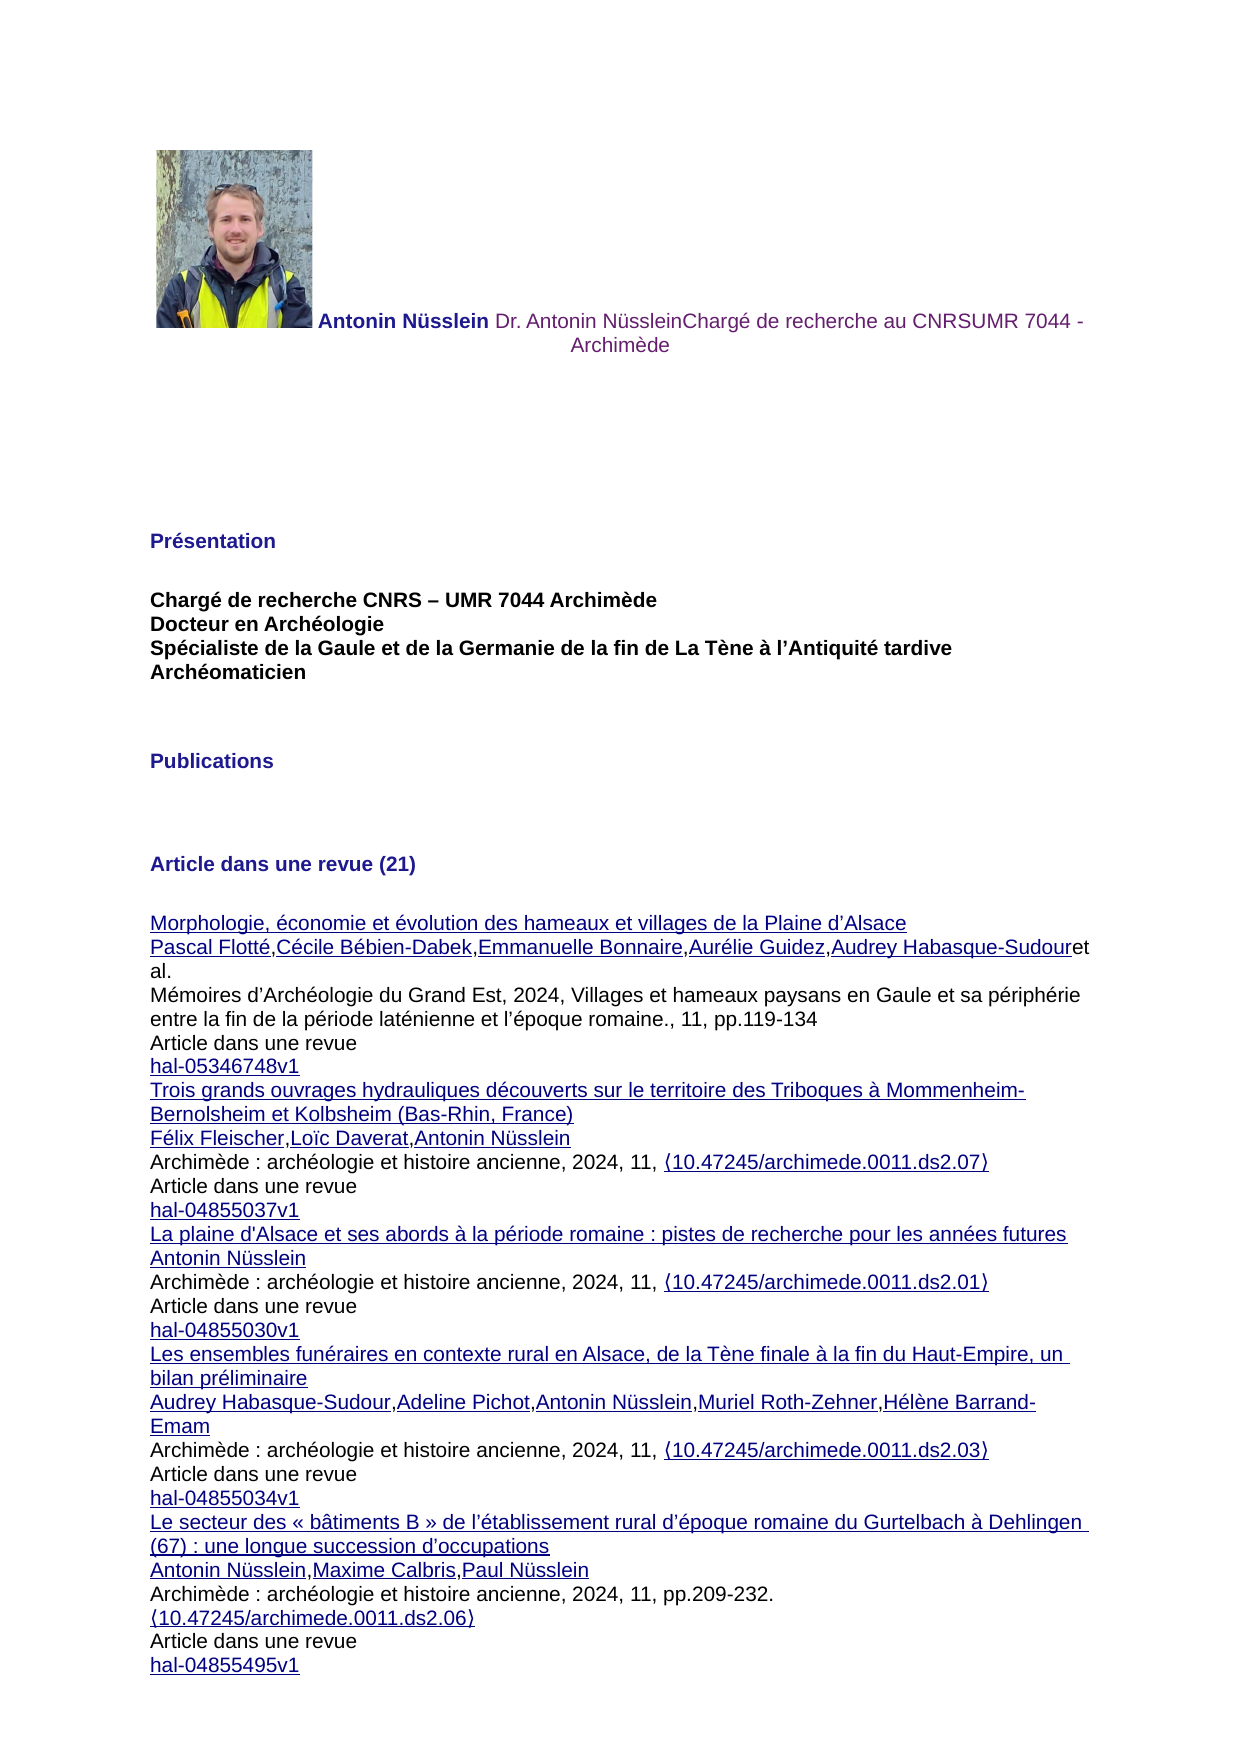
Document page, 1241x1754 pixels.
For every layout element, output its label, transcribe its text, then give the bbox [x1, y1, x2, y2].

table_cell Le secteur des « bâtiments B » de l’établissement rural d’époque romaine du Gurtelbach à Dehlingen (67) : une longue succession d’occupations Antonin Nüsslein,Maxime Calbris,Paul Nüsslein Archimède : archéologie et histoire ancienne, 2024, 11, pp.209-232. ⟨10.47245/archimede.0011.ds2.06⟩ Article dans une revue hal-04855495v1 [150, 1510, 1090, 1677]
subtitle Publications [150, 749, 1090, 773]
table_header Morphologie, économie et évolution des hameaux et villages de la Plaine d’Alsace Pascal Flotté,Cécile Bébien-Dabek,Emmanuelle Bonnaire,Aurélie Guidez,Audrey Habasque-Sudouret al. Mémoires d’Archéologie du Grand Est, 2024, Villages et hameaux paysans en Gaule et sa périphérie entre la fin de la période laténienne et l’époque romaine., 11, pp.119-134 Article dans une revue hal-05346748v1 [150, 911, 1090, 1078]
subtitle Antonin Nüsslein Dr. Antonin NüssleinChargé de recherche au CNRSUMR 7044 - Archimède [150, 150, 1090, 356]
subtitle Article dans une revue (21) [150, 852, 1090, 876]
subtitle Présentation [150, 529, 1090, 553]
picture [156, 150, 313, 328]
table_cell Les ensembles funéraires en contexte rural en Alsace, de la Tène finale à la fin du Haut-Empire, un bilan préliminaire Audrey Habasque-Sudour,Adeline Pichot,Antonin Nüsslein,Muriel Roth-Zehner,Hélène Barrand-Emam Archimède : archéologie et histoire ancienne, 2024, 11, ⟨10.47245/archimede.0011.ds2.03⟩ Article dans une revue hal-04855034v1 [150, 1342, 1090, 1509]
text Docteur en Archéologie [150, 612, 1090, 636]
table_cell Trois grands ouvrages hydrauliques découverts sur le territoire des Triboques à Mommenheim-Bernolsheim et Kolbsheim (Bas-Rhin, France) Félix Fleischer,Loïc Daverat,Antonin Nüsslein Archimède : archéologie et histoire ancienne, 2024, 11, ⟨10.47245/archimede.0011.ds2.07⟩ Article dans une revue hal-04855037v1 [150, 1078, 1090, 1222]
text Chargé de recherche CNRS – UMR 7044 Archimède [150, 588, 1090, 612]
text Archéomaticien [150, 659, 1090, 683]
table_cell La plaine d'Alsace et ses abords à la période romaine : pistes de recherche pour les années futures Antonin Nüsslein Archimède : archéologie et histoire ancienne, 2024, 11, ⟨10.47245/archimede.0011.ds2.01⟩ Article dans une revue hal-04855030v1 [150, 1222, 1090, 1342]
text Spécialiste de la Gaule et de la Germanie de la fin de La Tène à l’Antiquité tardive [150, 636, 1090, 659]
